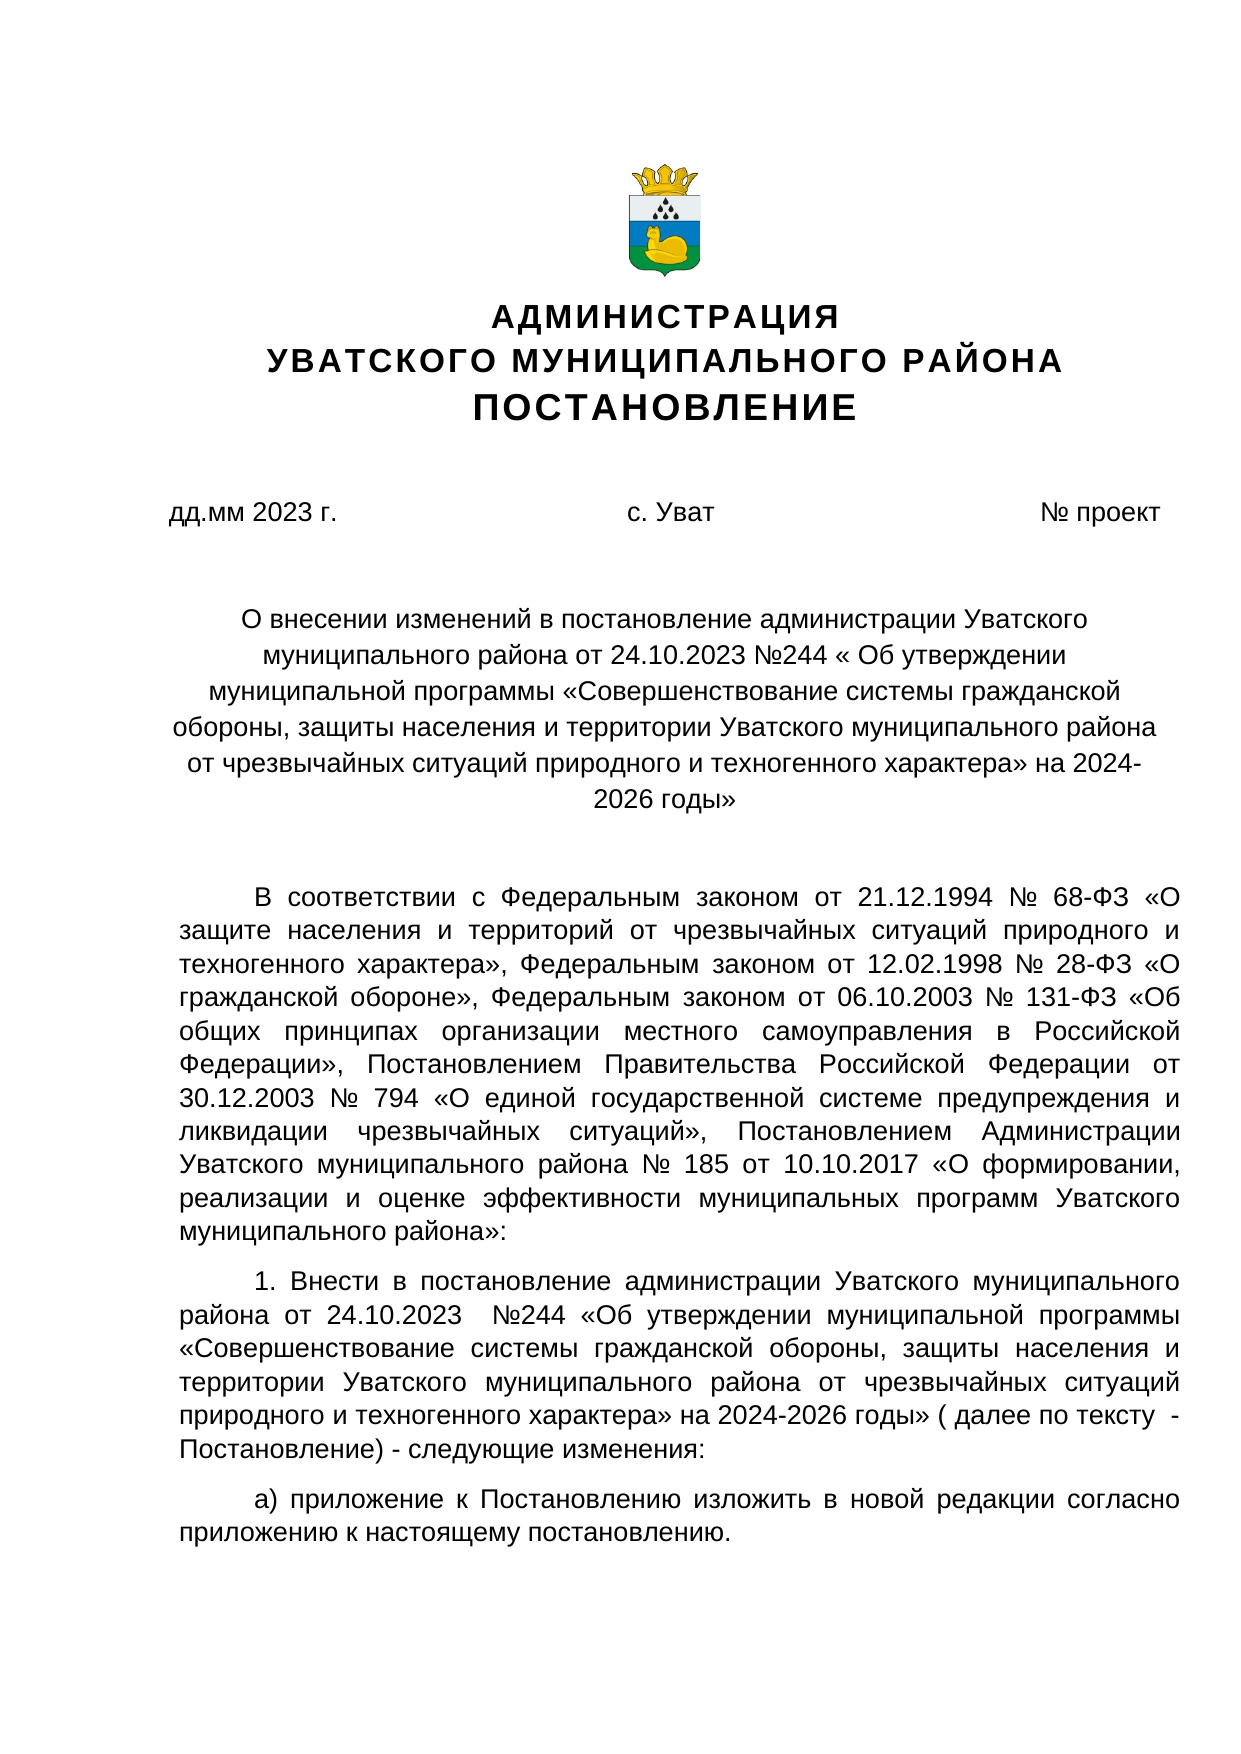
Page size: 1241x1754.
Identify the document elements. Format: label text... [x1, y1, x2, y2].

picture [628, 164, 701, 278]
text 1. Внести в постановление администрации Уватского муниципального района от 24.10.2023 №244 «Об утверждении муниципальной программы «Совершенствование системы гражданской обороны, защиты населения и территории Уватского муниципального района от чрезвычайных ситуаций природного и техногенного характера» на 2024-2026 годы» ( далее по тексту - Постановление) - следующие изменения: [179, 1265, 1181, 1464]
table_header [157, 165, 1172, 297]
table_cell Администрация Уватского муниципального района Постановление дд.мм 2023 г. с. Уват № проект [157, 297, 1172, 603]
text а) приложение к Постановлению изложить в новой редакции согласно приложению к настоящему постановлению. [179, 1483, 1181, 1547]
table_cell О внесении изменений в постановление администрации Уватского муниципального района от 24.10.2023 №244 « Об утверждении муниципальной программы «Совершенствование системы гражданской обороны, защиты населения и территории Уватского муниципального района от чрезвычайных ситуаций природного и техногенного характера» на 2024-2026 годы» [157, 603, 1172, 831]
text В соответствии с Федеральным законом от 21.12.1994 № 68-ФЗ «О защите населения и территорий от чрезвычайных ситуаций природного и техногенного характера», Федеральным законом от 12.02.1998 № 28-ФЗ «О гражданской обороне», Федеральным законом от 06.10.2003 № 131-ФЗ «Об общих принципах организации местного самоуправления в Российской Федерации», Постановлением Правительства Российской Федерации от 30.12.2003 № 794 «О единой государственной системе предупреждения и ликвидации чрезвычайных ситуаций», Постановлением Администрации Уватского муниципального района № 185 от 10.10.2017 «О формировании, реализации и оценке эффективности муниципальных программ Уватского муниципального района»: [179, 881, 1181, 1247]
